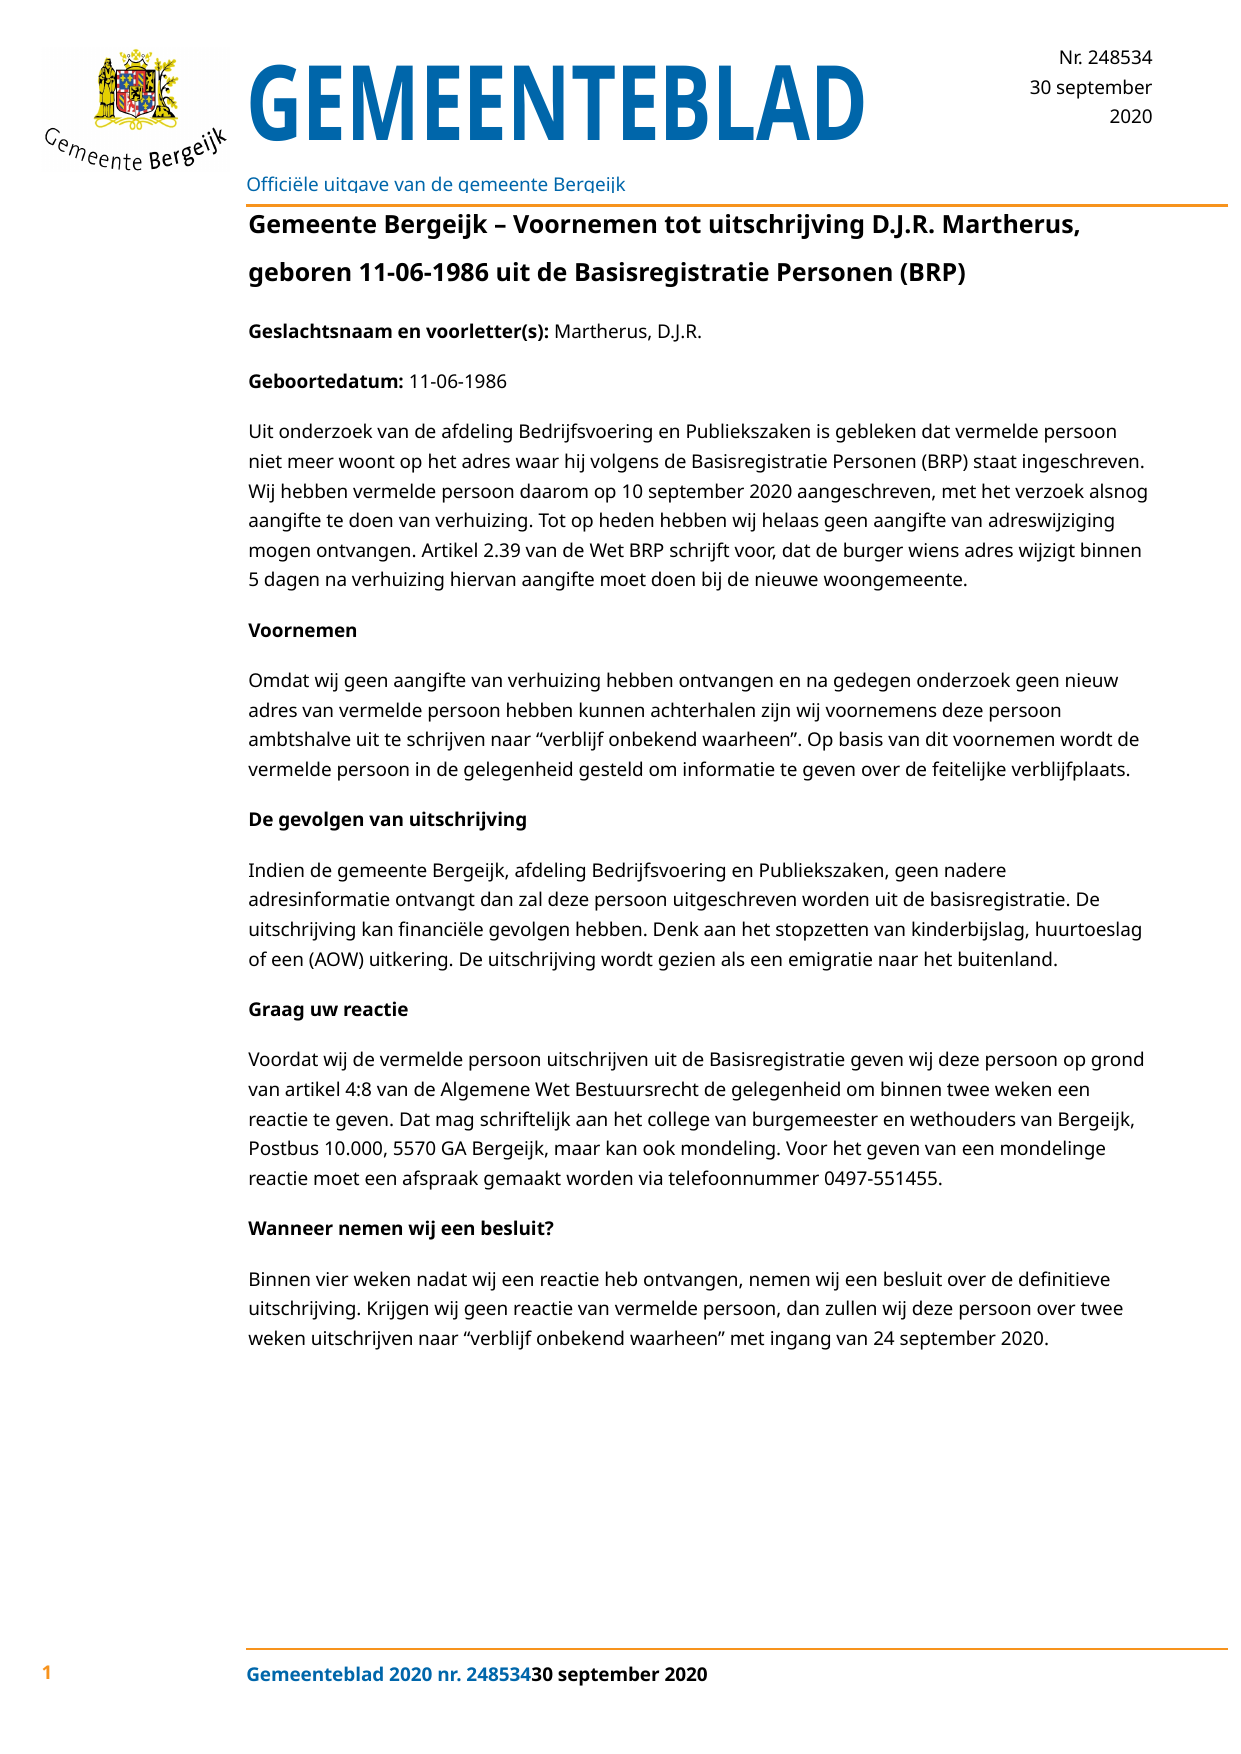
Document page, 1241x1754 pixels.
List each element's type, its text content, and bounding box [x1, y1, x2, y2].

text Wanneer nemen wij een besluit? [248, 1215, 1152, 1241]
picture [41, 47, 231, 172]
text Uit onderzoek van de afdeling Bedrijfsvoering en Publiekszaken is gebleken dat vermelde persoon niet meer woont op het adres waar hij volgens de Basisregistratie Personen (BRP) staat ingeschreven. Wij hebben vermelde persoon daarom op 10 september 2020 aangeschreven, met het verzoek alsnog aangifte te doen van verhuizing. Tot op heden hebben wij helaas geen aangifte van adreswijziging mogen ontvangen. Artikel 2.39 van de Wet BRP schrijft voor, dat de burger wiens adres wijzigt binnen 5 dagen na verhuizing hiervan aangifte moet doen bij de nieuwe woongemeente. [248, 419, 1152, 592]
text Graag uw reactie [248, 996, 1152, 1022]
text De gevolgen van uitschrijving [248, 807, 1152, 832]
text Voordat wij de vermelde persoon uitschrijven uit de Basisregistratie geven wij deze persoon op grond van artikel 4:8 van de Algemene Wet Bestuursrecht de gelegenheid om binnen twee weken een reactie te geven. Dat mag schriftelijk aan het college van burgemeester en wethouders van Bergeijk, Postbus 10.000, 5570 GA Bergeijk, maar kan ook mondeling. Voor het geven van een mondelinge reactie moet een afspraak gemaakt worden via telefoonnummer 0497-551455. [248, 1047, 1152, 1191]
text Gemeente Bergeijk – Voornemen tot uitschrijving D.J.R. Martherus, geboren 11-06-1986 uit de Basisregistratie Personen (BRP) [248, 207, 1152, 288]
text Indien de gemeente Bergeijk, afdeling Bedrijfsvoering en Publiekszaken, geen nadere adresinformatie ontvangt dan zal deze persoon uitgeschreven worden uit de basisregistratie. De uitschrijving kan financiële gevolgen hebben. Denk aan het stopzetten van kinderbijslag, huurtoeslag of een (AOW) uitkering. De uitschrijving wordt gezien als een emigratie naar het buitenland. [248, 857, 1152, 972]
text Omdat wij geen aangifte van verhuizing hebben ontvangen en na gedegen onderzoek geen nieuw adres van vermelde persoon hebben kunnen achterhalen zijn wij voornemens deze persoon ambtshalve uit te schrijven naar “verblijf onbekend waarheen”. Op basis van dit voornemen wordt de vermelde persoon in de gelegenheid gesteld om informatie te geven over de feitelijke verblijfplaats. [248, 667, 1152, 782]
text Geboortedatum: 11-06-1986 [248, 368, 1152, 394]
text Voornemen [248, 617, 1152, 643]
text Binnen vier weken nadat wij een reactie heb ontvangen, nemen wij een besluit over de definitieve uitschrijving. Krijgen wij geen reactie van vermelde persoon, dan zullen wij deze persoon over twee weken uitschrijven naar “verblijf onbekend waarheen” met ingang van 24 september 2020. [248, 1266, 1152, 1351]
text Geslachtsnaam en voorletter(s): Martherus, D.J.R. [248, 318, 1152, 344]
